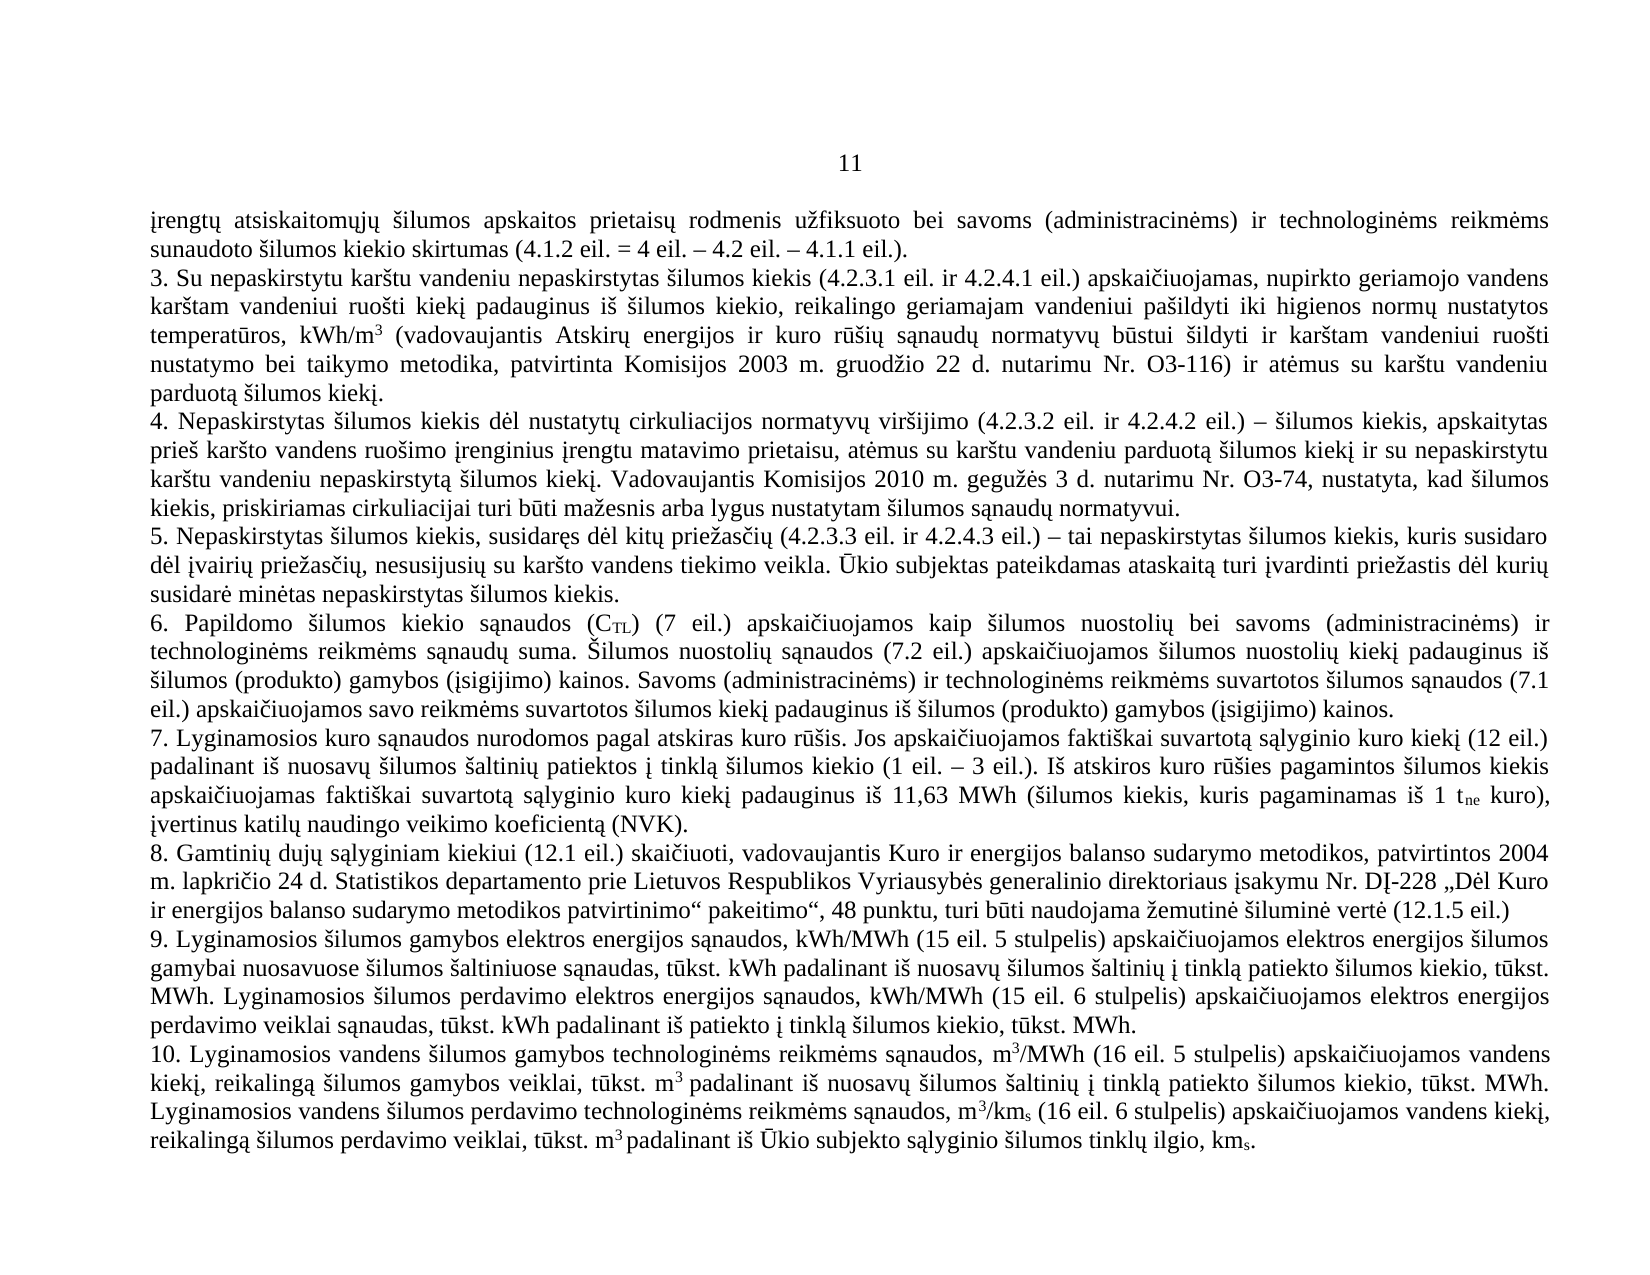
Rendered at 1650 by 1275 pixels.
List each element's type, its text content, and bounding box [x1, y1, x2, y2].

text įrengtų atsiskaitomųjų šilumos apskaitos prietaisų rodmenis užfiksuoto bei savoms (administracinėms) ir technologinėms reikmėms sunaudoto šilumos kiekio skirtumas (4.1.2 eil. = 4 eil. – 4.2 eil. – 4.1.1 eil.). [150, 205, 1550, 263]
text 5. Nepaskirstytas šilumos kiekis, susidaręs dėl kitų priežasčių (4.2.3.3 eil. ir 4.2.4.3 eil.) – tai nepaskirstytas šilumos kiekis, kuris susidaro dėl įvairių priežasčių, nesusijusių su karšto vandens tiekimo veikla. Ūkio subjektas pateikdamas ataskaitą turi įvardinti priežastis dėl kurių susidarė minėtas nepaskirstytas šilumos kiekis. [150, 521, 1550, 608]
text 8. Gamtinių dujų sąlyginiam kiekiui (12.1 eil.) skaičiuoti, vadovaujantis Kuro ir energijos balanso sudarymo metodikos, patvirtintos 2004 m. lapkričio 24 d. Statistikos departamento prie Lietuvos Respublikos Vyriausybės generalinio direktoriaus įsakymu Nr. DĮ-228 „Dėl Kuro ir energijos balanso sudarymo metodikos patvirtinimo“ pakeitimo“, 48 punktu, turi būti naudojama žemutinė šiluminė vertė (12.1.5 eil.) [150, 838, 1550, 924]
text 4. Nepaskirstytas šilumos kiekis dėl nustatytų cirkuliacijos normatyvų viršijimo (4.2.3.2 eil. ir 4.2.4.2 eil.) – šilumos kiekis, apskaitytas prieš karšto vandens ruošimo įrenginius įrengtu matavimo prietaisu, atėmus su karštu vandeniu parduotą šilumos kiekį ir su nepaskirstytu karštu vandeniu nepaskirstytą šilumos kiekį. Vadovaujantis Komisijos 2010 m. gegužės 3 d. nutarimu Nr. O3-74, nustatyta, kad šilumos kiekis, priskiriamas cirkuliacijai turi būti mažesnis arba lygus nustatytam šilumos sąnaudų normatyvui. [150, 406, 1550, 521]
text 7. Lyginamosios kuro sąnaudos nurodomos pagal atskiras kuro rūšis. Jos apskaičiuojamos faktiškai suvartotą sąlyginio kuro kiekį (12 eil.) padalinant iš nuosavų šilumos šaltinių patiektos į tinklą šilumos kiekio (1 eil. – 3 eil.). Iš atskiros kuro rūšies pagamintos šilumos kiekis apskaičiuojamas faktiškai suvartotą sąlyginio kuro kiekį padauginus iš 11,63 MWh (šilumos kiekis, kuris pagaminamas iš 1 tne kuro), įvertinus katilų naudingo veikimo koeficientą (NVK). [150, 723, 1550, 838]
text 3. Su nepaskirstytu karštu vandeniu nepaskirstytas šilumos kiekis (4.2.3.1 eil. ir 4.2.4.1 eil.) apskaičiuojamas, nupirkto geriamojo vandens karštam vandeniui ruošti kiekį padauginus iš šilumos kiekio, reikalingo geriamajam vandeniui pašildyti iki higienos normų nustatytos temperatūros, kWh/m3 (vadovaujantis Atskirų energijos ir kuro rūšių sąnaudų normatyvų būstui šildyti ir karštam vandeniui ruošti nustatymo bei taikymo metodika, patvirtinta Komisijos 2003 m. gruodžio 22 d. nutarimu Nr. O3-116) ir atėmus su karštu vandeniu parduotą šilumos kiekį. [150, 263, 1550, 406]
text 6. Papildomo šilumos kiekio sąnaudos (CTL) (7 eil.) apskaičiuojamos kaip šilumos nuostolių bei savoms (administracinėms) ir technologinėms reikmėms sąnaudų suma. Šilumos nuostolių sąnaudos (7.2 eil.) apskaičiuojamos šilumos nuostolių kiekį padauginus iš šilumos (produkto) gamybos (įsigijimo) kainos. Savoms (administracinėms) ir technologinėms reikmėms suvartotos šilumos sąnaudos (7.1 eil.) apskaičiuojamos savo reikmėms suvartotos šilumos kiekį padauginus iš šilumos (produkto) gamybos (įsigijimo) kainos. [150, 608, 1550, 723]
text 9. Lyginamosios šilumos gamybos elektros energijos sąnaudos, kWh/MWh (15 eil. 5 stulpelis) apskaičiuojamos elektros energijos šilumos gamybai nuosavuose šilumos šaltiniuose sąnaudas, tūkst. kWh padalinant iš nuosavų šilumos šaltinių į tinklą patiekto šilumos kiekio, tūkst. MWh. Lyginamosios šilumos perdavimo elektros energijos sąnaudos, kWh/MWh (15 eil. 6 stulpelis) apskaičiuojamos elektros energijos perdavimo veiklai sąnaudas, tūkst. kWh padalinant iš patiekto į tinklą šilumos kiekio, tūkst. MWh. [150, 924, 1550, 1039]
text 10. Lyginamosios vandens šilumos gamybos technologinėms reikmėms sąnaudos, m3/MWh (16 eil. 5 stulpelis) apskaičiuojamos vandens kiekį, reikalingą šilumos gamybos veiklai, tūkst. m3 padalinant iš nuosavų šilumos šaltinių į tinklą patiekto šilumos kiekio, tūkst. MWh. Lyginamosios vandens šilumos perdavimo technologinėms reikmėms sąnaudos, m3/kms (16 eil. 6 stulpelis) apskaičiuojamos vandens kiekį, reikalingą šilumos perdavimo veiklai, tūkst. m3 padalinant iš Ūkio subjekto sąlyginio šilumos tinklų ilgio, kms. [150, 1039, 1550, 1154]
